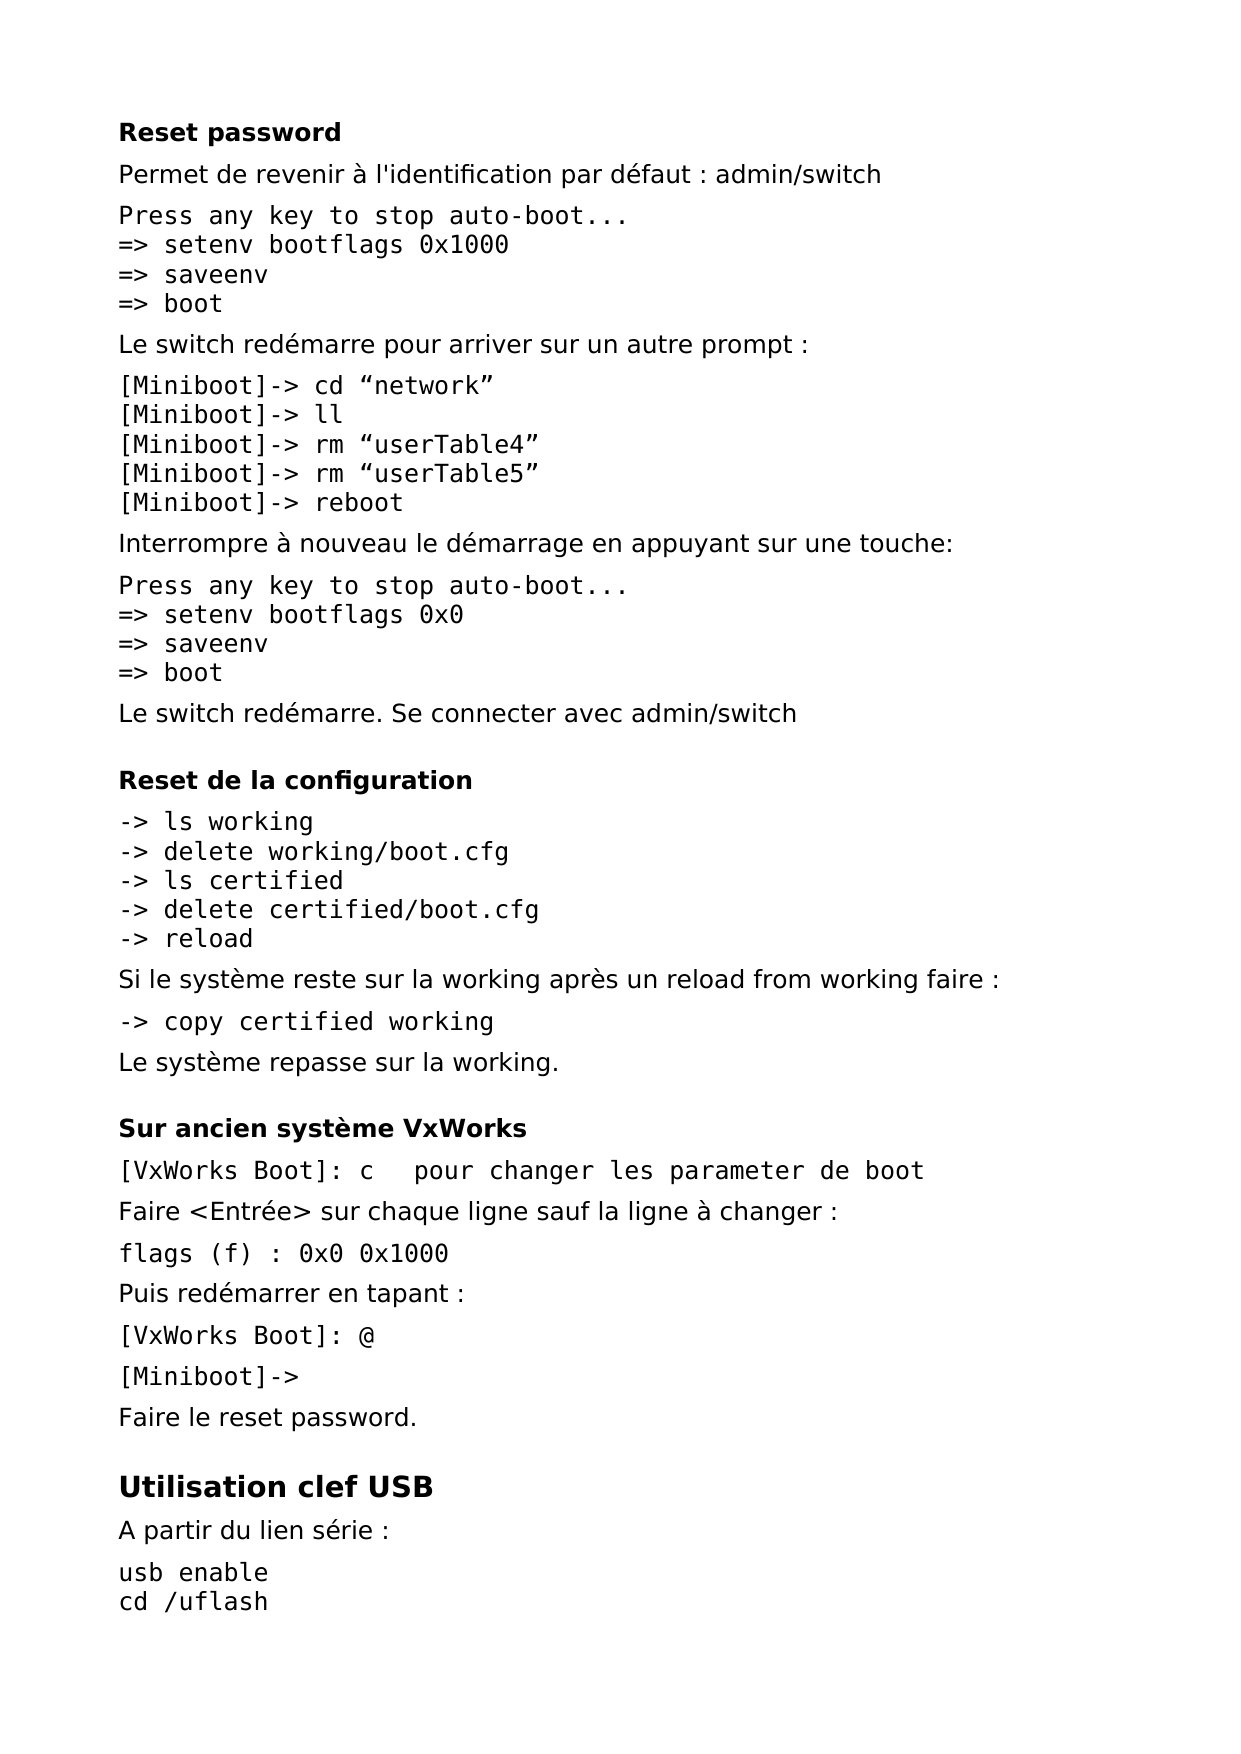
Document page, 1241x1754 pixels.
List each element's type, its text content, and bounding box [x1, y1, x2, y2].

text Press any key to stop auto-boot... => setenv bootflags 0x0 => saveenv => boot [118, 571, 1122, 687]
text [VxWorks Boot]: @ [118, 1321, 1122, 1351]
text -> ls working -> delete working/boot.cfg -> ls certified -> delete certified/boot.cfg -> reload [118, 808, 1122, 953]
text [Miniboot]-> cd “network” [Miniboot]-> ll [Miniboot]-> rm “userTable4” [Miniboot]-> rm “userTable5” [Miniboot]-> reboot [118, 372, 1122, 517]
text Press any key to stop auto-boot... => setenv bootflags 0x1000 => saveenv => boot [118, 201, 1122, 318]
text A partir du lien série : [118, 1516, 1122, 1546]
text -> copy certified working [118, 1007, 1122, 1036]
text Permet de revenir à l'identification par défaut : admin/switch [118, 160, 1122, 189]
text flags (f) : 0x0 0x1000 [118, 1239, 1122, 1268]
subtitle Reset de la configuration [118, 766, 1122, 795]
text Le switch redémarre. Se connecter avec admin/switch [118, 699, 1122, 728]
text [Miniboot]-> [118, 1362, 1122, 1391]
subtitle Sur ancien système VxWorks [118, 1114, 1122, 1144]
text Faire le reset password. [118, 1403, 1122, 1432]
subtitle Reset password [118, 118, 1122, 147]
text Le système repasse sur la working. [118, 1048, 1122, 1077]
text Puis redémarrer en tapant : [118, 1280, 1122, 1309]
subtitle Utilisation clef USB [118, 1470, 1122, 1504]
text Faire <Entrée> sur chaque ligne sauf la ligne à changer : [118, 1197, 1122, 1226]
text Interrompre à nouveau le démarrage en appuyant sur une touche: [118, 529, 1122, 558]
text Le switch redémarre pour arriver sur un autre prompt : [118, 330, 1122, 359]
text [VxWorks Boot]: c pour changer les parameter de boot [118, 1156, 1122, 1185]
text Si le système reste sur la working après un reload from working faire : [118, 965, 1122, 994]
text usb enable cd /uflash [118, 1558, 1122, 1616]
